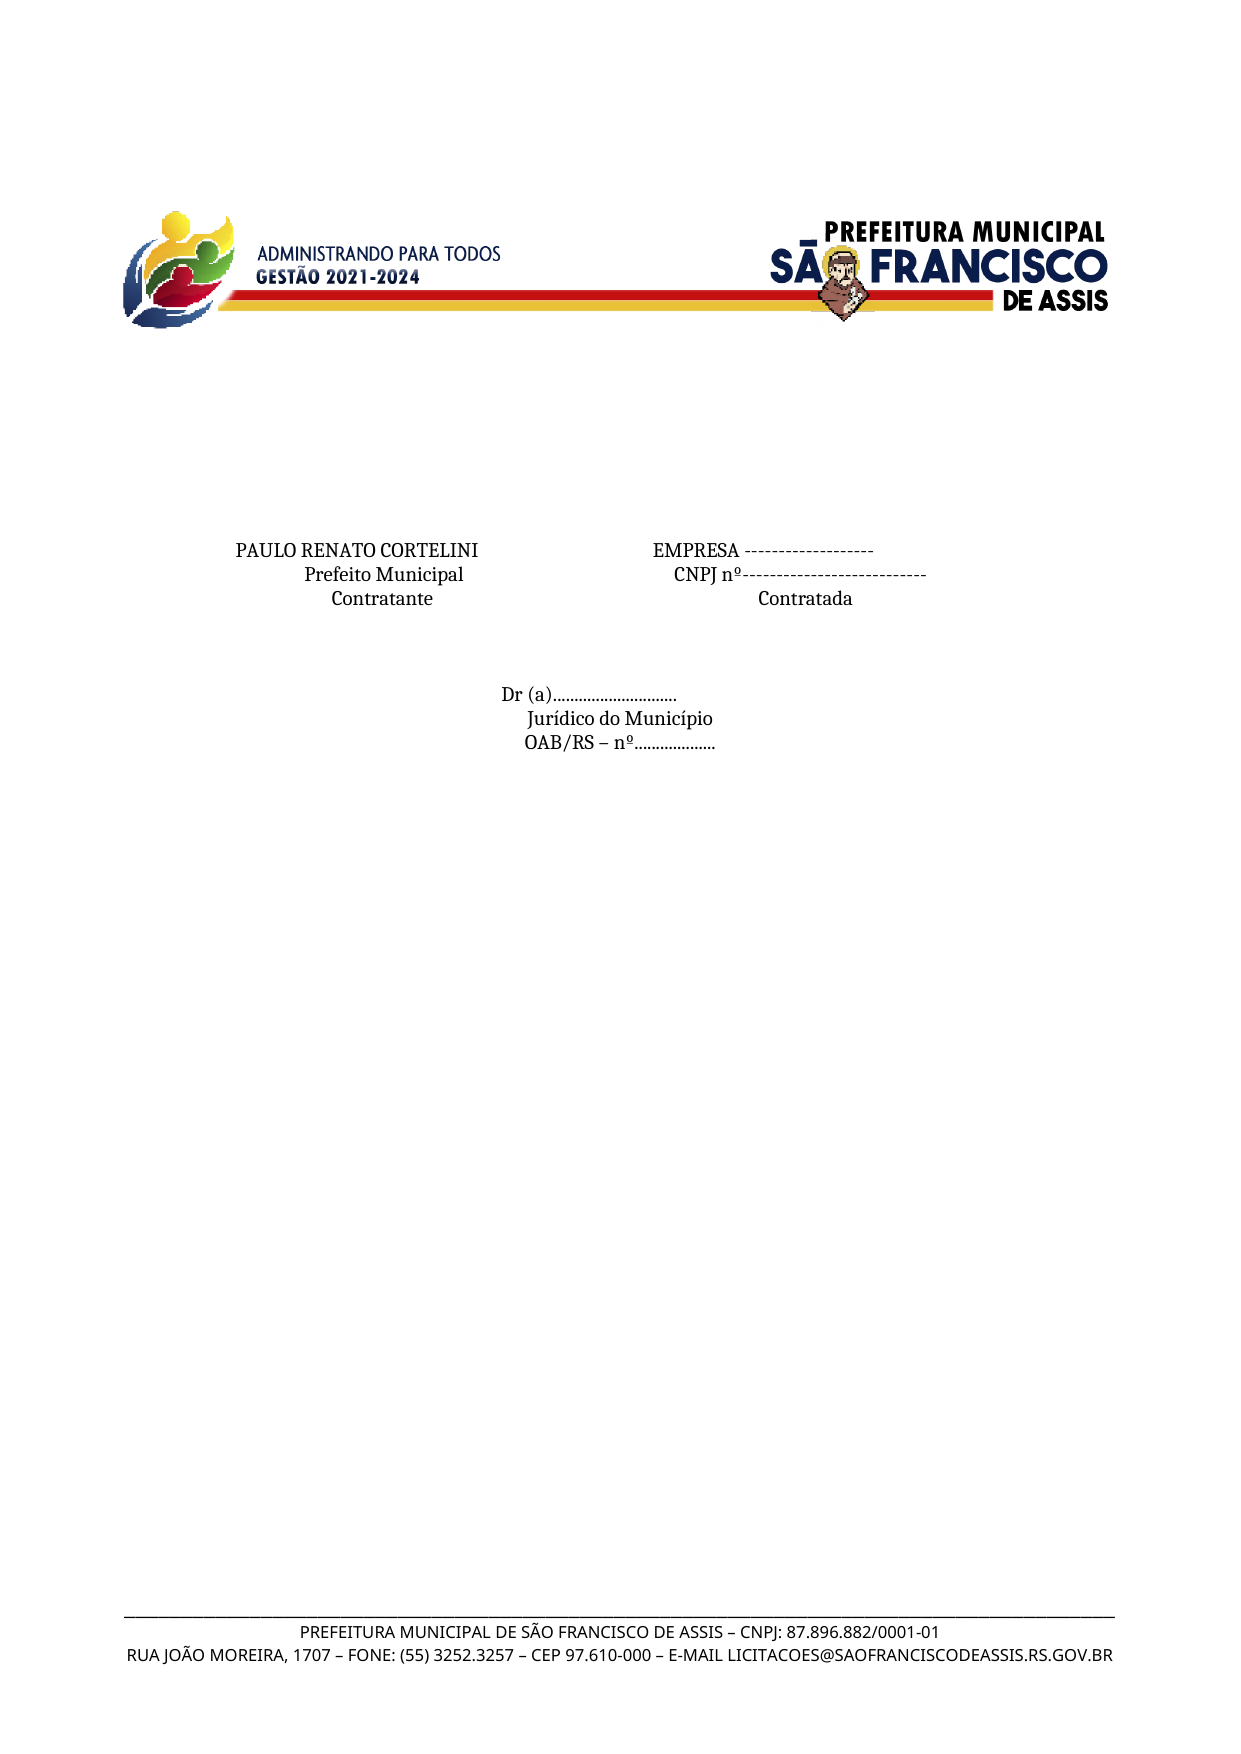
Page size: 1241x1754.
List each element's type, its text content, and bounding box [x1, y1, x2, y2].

text Prefeito Municipal CNPJ nº--------------------------- [89, 563, 1152, 587]
text OAB/RS – nº................... [89, 730, 1152, 754]
text Dr (a)............................. [89, 682, 1152, 706]
text Jurídico do Município [89, 706, 1152, 730]
text Contratante Contratada [89, 587, 1152, 611]
text PAULO RENATO CORTELINI EMPRESA ------------------- [89, 539, 1152, 563]
